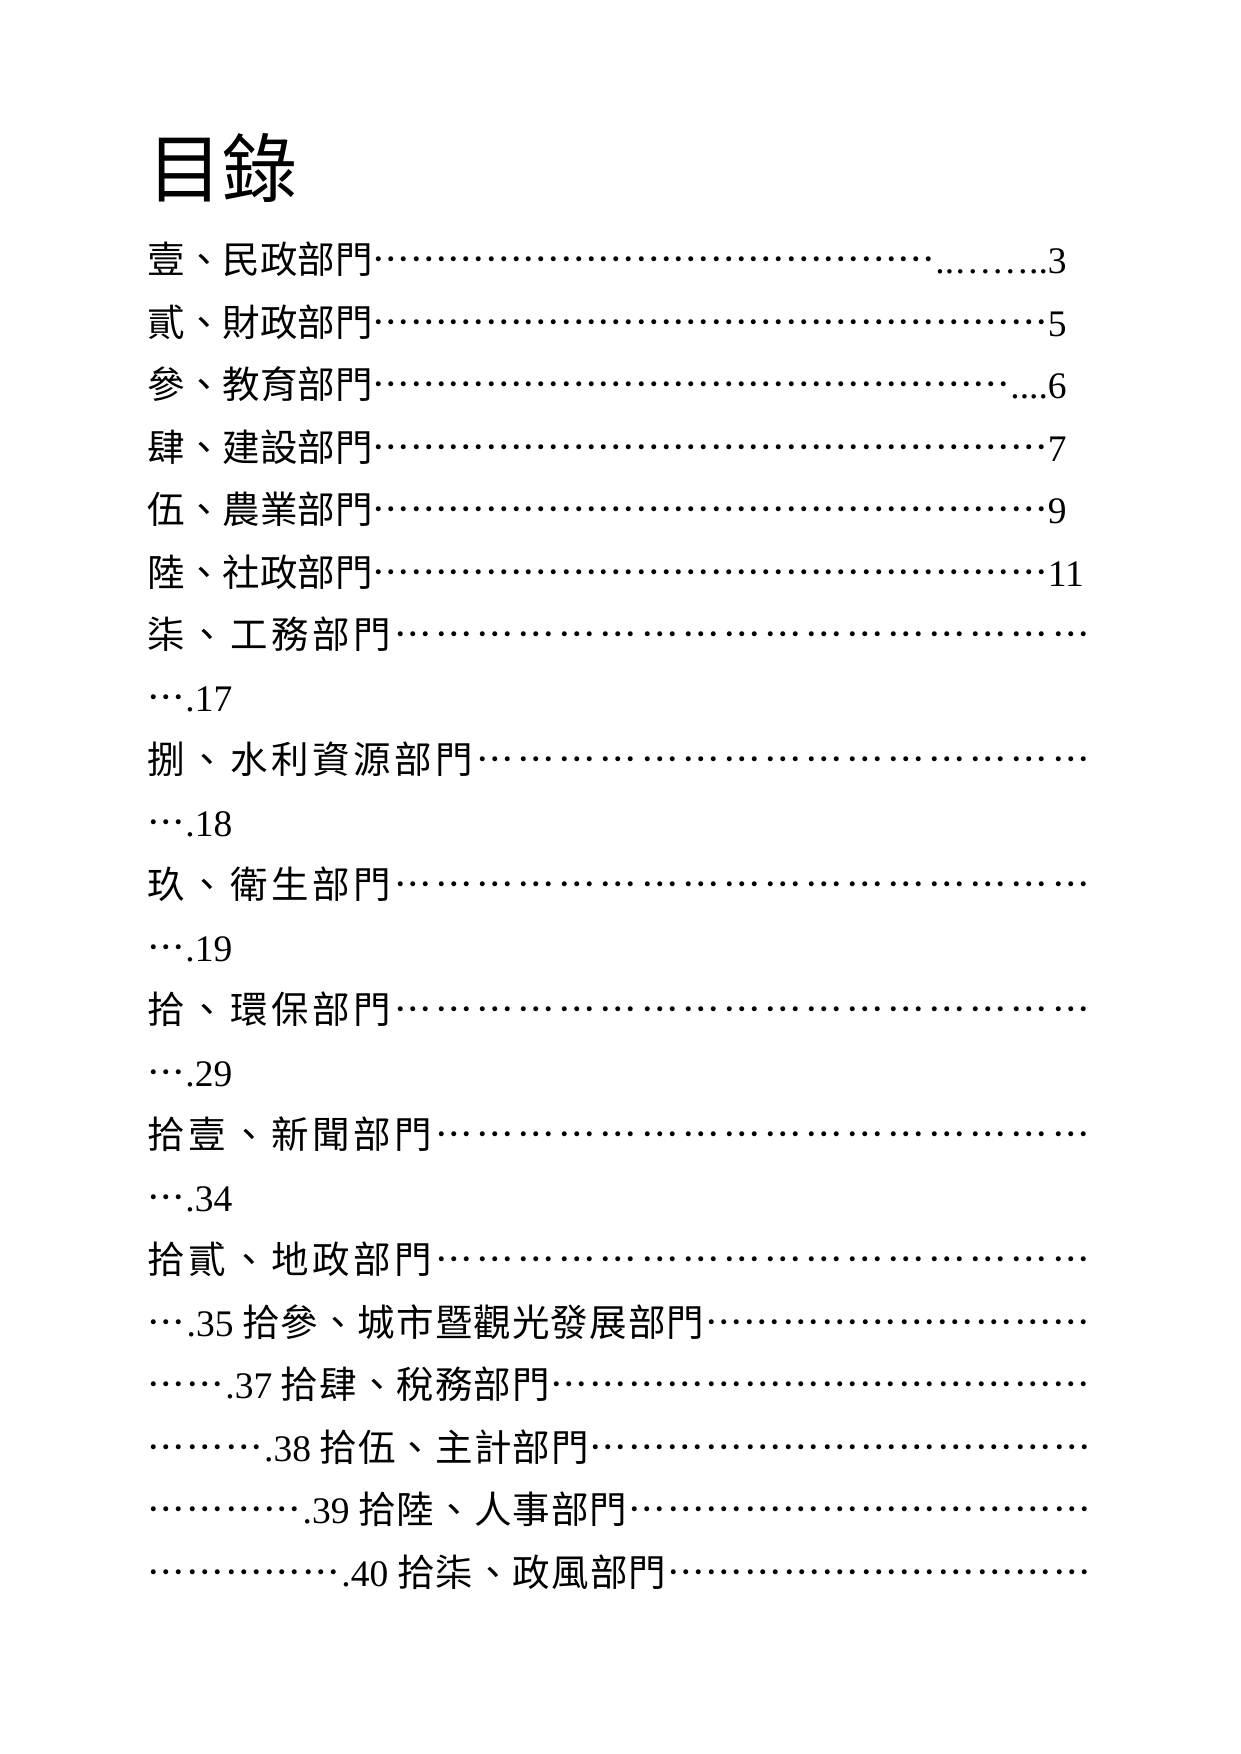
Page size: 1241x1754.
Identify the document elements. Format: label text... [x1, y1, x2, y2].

text 陸、社政部門………………………………………………11 [148, 528, 1092, 591]
text 拾壹、新聞部門…………………………………………….34 [148, 1091, 1092, 1216]
text 貳、財政部門………………………………………………5 [148, 278, 1092, 341]
text 拾、環保部門……………………………………………….29 [148, 966, 1092, 1091]
text 捌、水利資源部門………………………………………….18 [148, 716, 1092, 841]
text 肆、建設部門………………………………………………7 [148, 403, 1092, 466]
text 伍、農業部門………………………………………………9 [148, 466, 1092, 528]
text 玖、衛生部門……………………………………………….19 [148, 841, 1092, 966]
text 拾貳、地政部門…………………………………………….35拾參、城市暨觀光發展部門……………………………….37拾肆、稅務部門…………………………………………….38拾伍、主計部門…………………………………………….39拾陸、人事部門…………………………………………….40拾柒、政風部門…………………………… [148, 1216, 1092, 1591]
text 目錄 [148, 91, 1092, 216]
text 壹、民政部門………………………………………..……..3 [148, 216, 1092, 278]
text 柒、工務部門……………………………………………….17 [148, 591, 1092, 716]
text 參、教育部門……………………………………………....6 [148, 341, 1092, 403]
